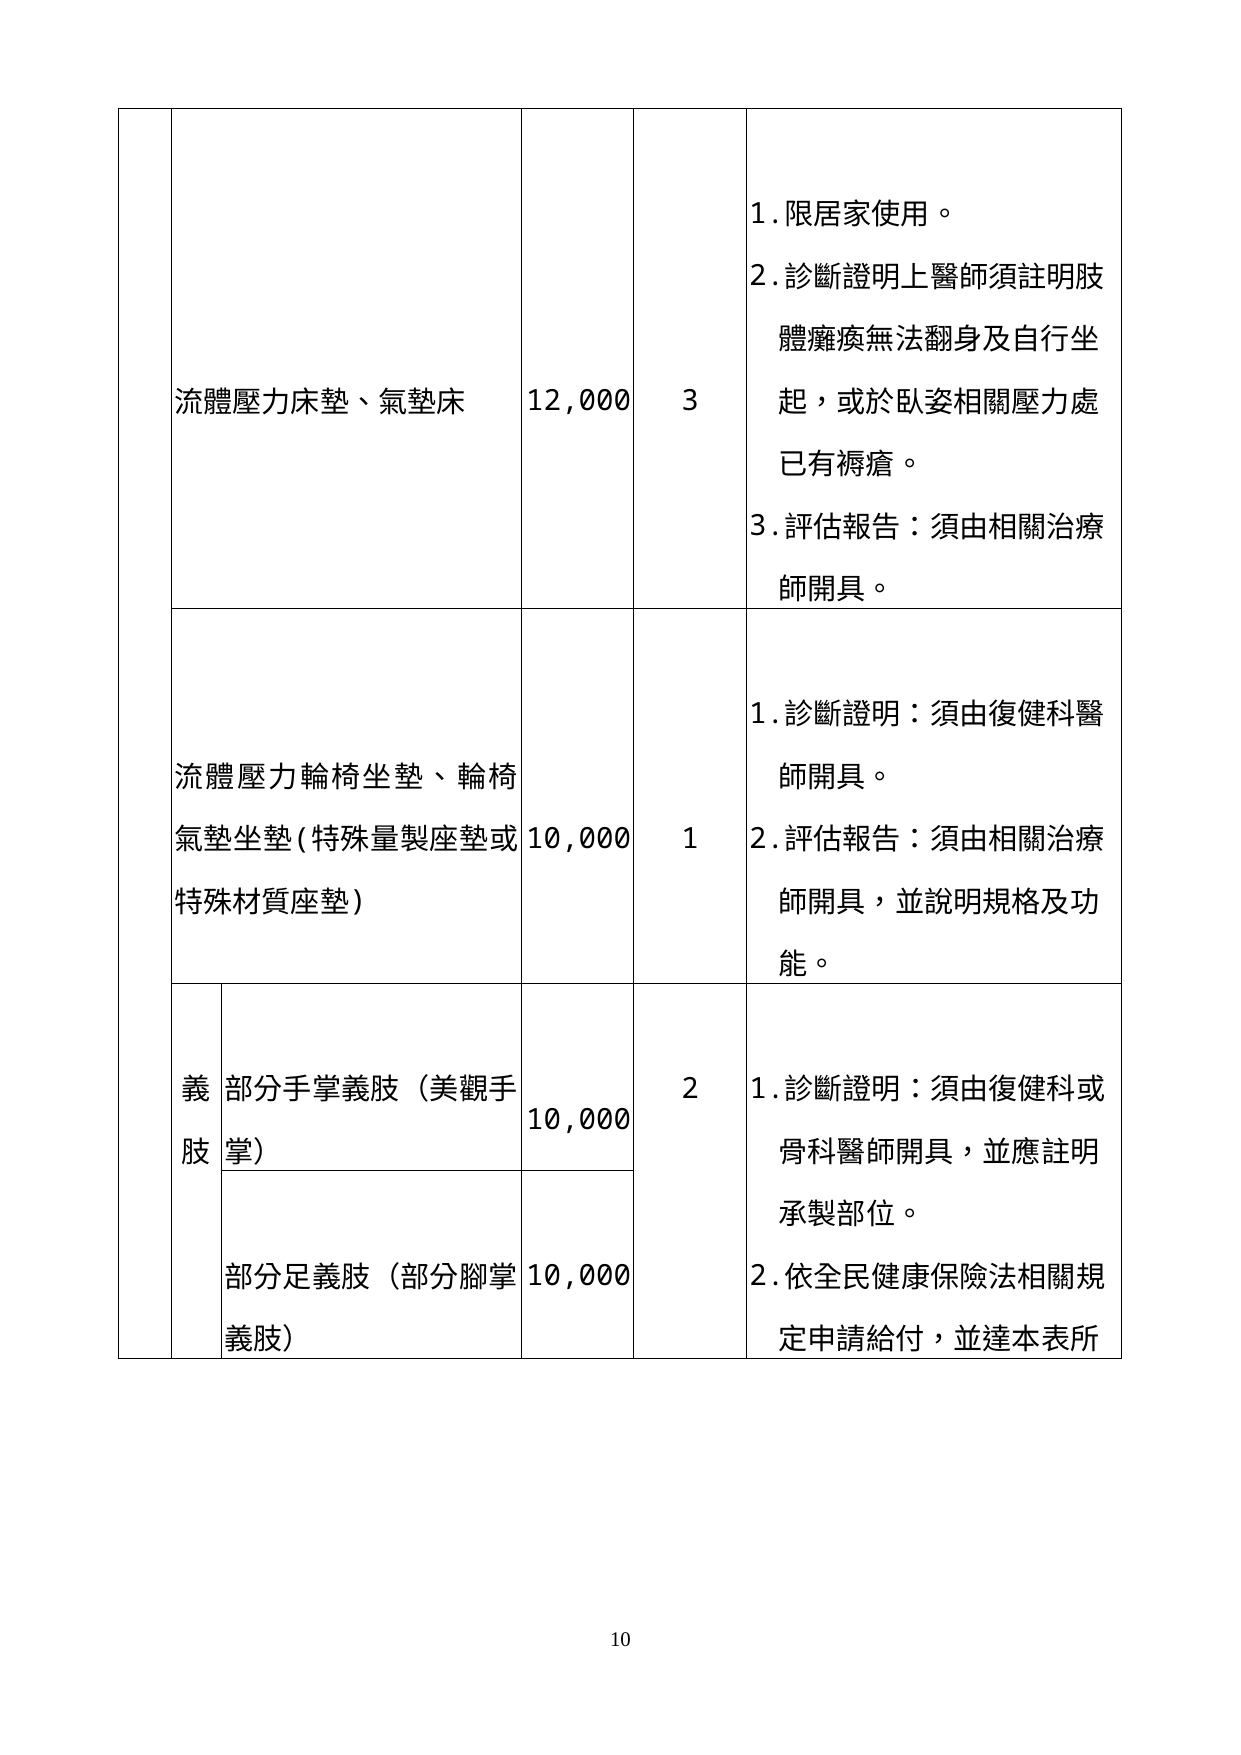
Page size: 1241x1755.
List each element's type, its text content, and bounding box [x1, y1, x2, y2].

table_cell 2 [634, 984, 746, 1358]
table_cell [119, 109, 171, 1358]
table_cell 1 [634, 609, 746, 983]
table_cell 10,000 [522, 984, 633, 1170]
table_cell 1.限居家使用。 2.診斷證明上醫師須註明肢體癱瘓無法翻身及自行坐起，或於臥姿相關壓力處已有褥瘡。 3.評估報告：須由相關治療師開具。 [747, 109, 1121, 608]
table_cell 12,000 [522, 109, 633, 608]
table_cell 義肢 [172, 984, 221, 1358]
table_cell 1.診斷證明：須由復健科或骨科醫師開具，並應註明承製部位。 2.依全民健康保險法相關規定申請給付，並達本表所 [747, 984, 1121, 1358]
table_cell 10,000 [522, 609, 633, 983]
table_cell 流體壓力床墊、氣墊床 [172, 109, 521, 608]
table_cell 部分手掌義肢（美觀手掌） [222, 984, 521, 1170]
table_cell 10,000 [522, 1171, 633, 1358]
table_cell 3 [634, 109, 746, 608]
table_cell 部分足義肢（部分腳掌義肢） [222, 1171, 521, 1358]
table_cell 1.診斷證明：須由復健科醫師開具。 2.評估報告：須由相關治療師開具，並說明規格及功能。 [747, 609, 1121, 983]
table_cell 流體壓力輪椅坐墊、輪椅氣墊坐墊(特殊量製座墊或特殊材質座墊) [172, 609, 521, 983]
